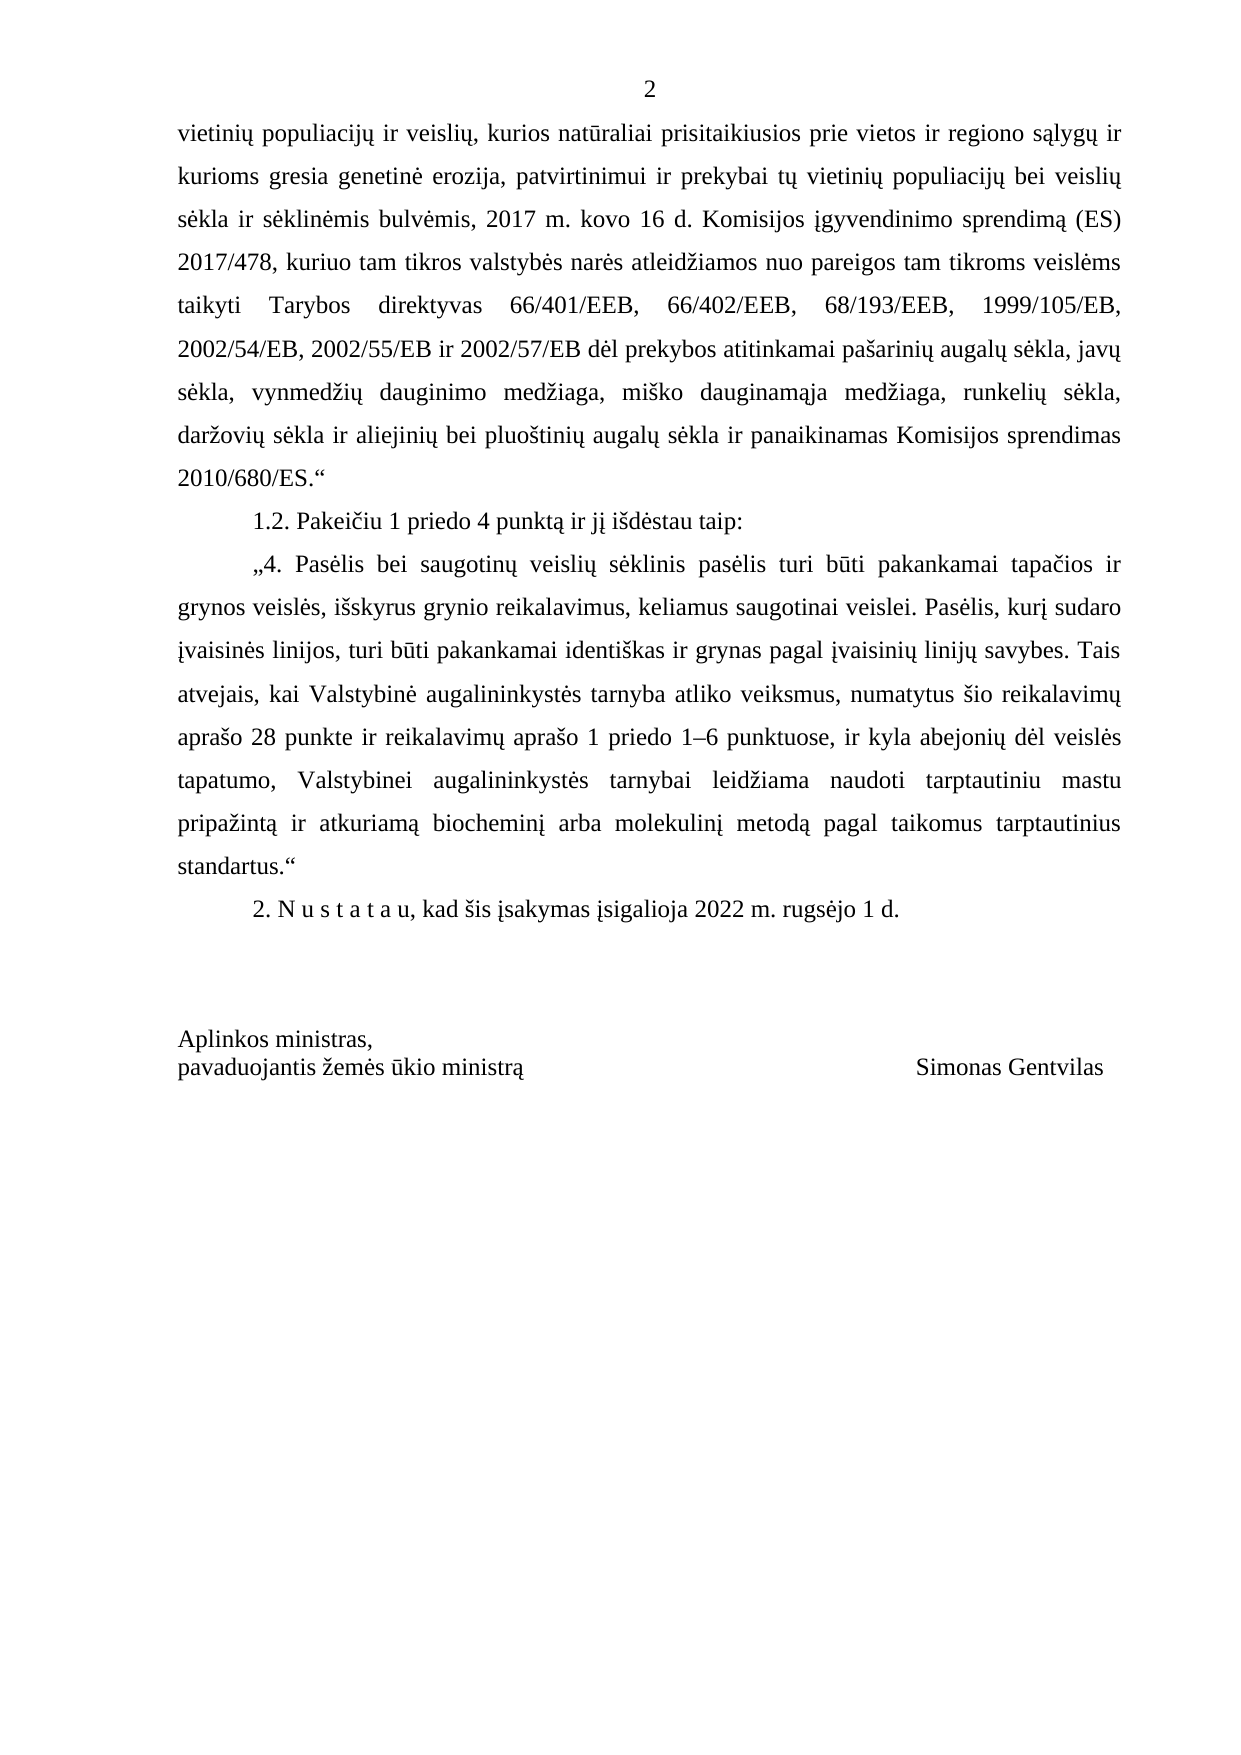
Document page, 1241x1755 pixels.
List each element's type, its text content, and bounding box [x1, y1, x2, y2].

text Aplinkos ministras, [177, 1024, 1122, 1052]
text pavaduojantis žemės ūkio ministrą Simonas Gentvilas [177, 1052, 1122, 1081]
text 2. N u s t a t a u, kad šis įsakymas įsigalioja 2022 m. rugsėjo 1 d. [177, 894, 1122, 923]
text 1.2. Pakeičiu 1 priedo 4 punktą ir jį išdėstau taip: [177, 506, 1122, 535]
text „4. Pasėlis bei saugotinų veislių sėklinis pasėlis turi būti pakankamai tapačios ir grynos veislės, išskyrus grynio reikalavimus, keliamus saugotinai veislei. Pasėlis, kurį sudaro įvaisinės linijos, turi būti pakankamai identiškas ir grynas pagal įvaisinių linijų savybes. Tais atvejais, kai Valstybinė augalininkystės tarnyba atliko veiksmus, numatytus šio reikalavimų aprašo 28 punkte ir reikalavimų aprašo 1 priedo 1–6 punktuose, ir kyla abejonių dėl veislės tapatumo, Valstybinei augalininkystės tarnybai leidžiama naudoti tarptautiniu mastu pripažintą ir atkuriamą biocheminį arba molekulinį metodą pagal taikomus tarptautinius standartus.“ [177, 549, 1122, 880]
text vietinių populiacijų ir veislių, kurios natūraliai prisitaikiusios prie vietos ir regiono sąlygų ir kurioms gresia genetinė erozija, patvirtinimui ir prekybai tų vietinių populiacijų bei veislių sėkla ir sėklinėmis bulvėmis, 2017 m. kovo 16 d. Komisijos įgyvendinimo sprendimą (ES) 2017/478, kuriuo tam tikros valstybės narės atleidžiamos nuo pareigos tam tikroms veislėms taikyti Tarybos direktyvas 66/401/EEB, 66/402/EEB, 68/193/EEB, 1999/105/EB, 2002/54/EB, 2002/55/EB ir 2002/57/EB dėl prekybos atitinkamai pašarinių augalų sėkla, javų sėkla, vynmedžių dauginimo medžiaga, miško dauginamąja medžiaga, runkelių sėkla, daržovių sėkla ir aliejinių bei pluoštinių augalų sėkla ir panaikinamas Komisijos sprendimas 2010/680/ES.“ [177, 118, 1122, 492]
